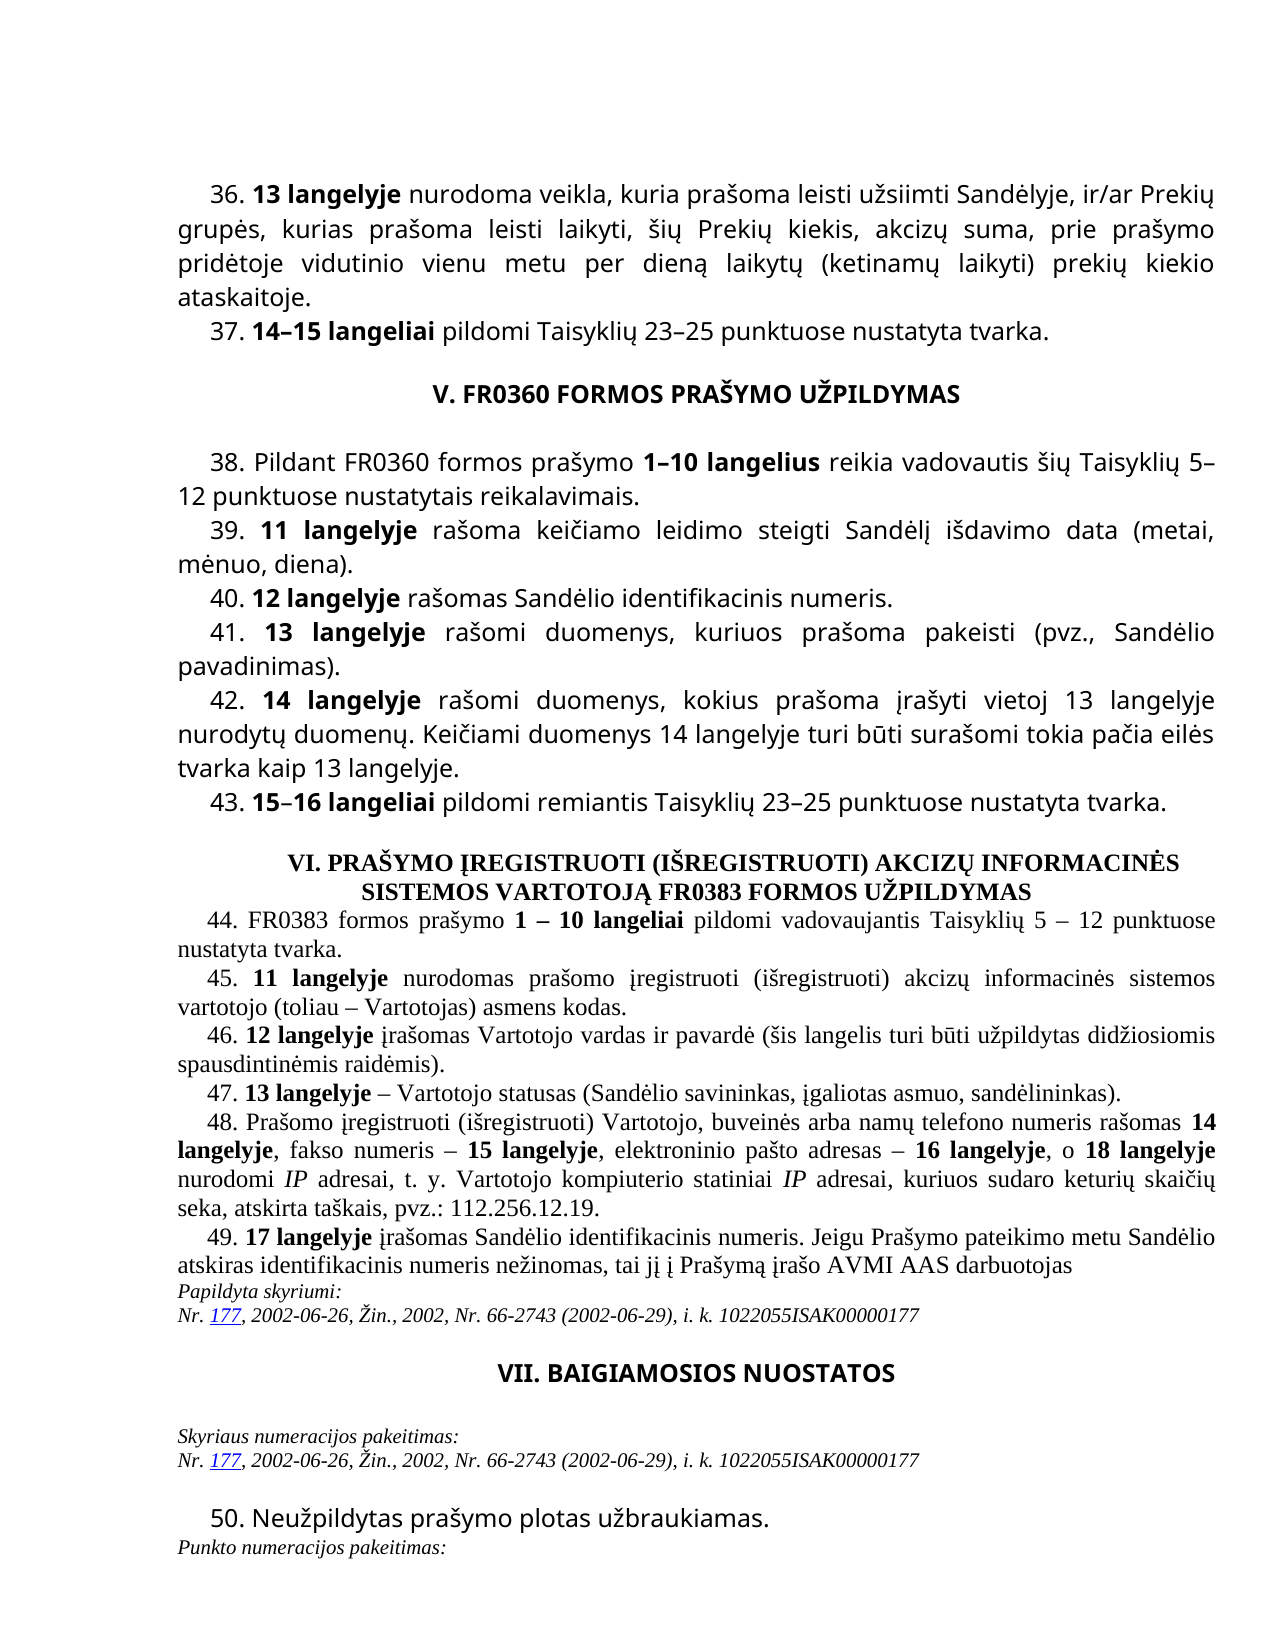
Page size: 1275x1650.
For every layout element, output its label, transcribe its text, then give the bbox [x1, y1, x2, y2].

text 41. 13 langelyje rašomi duomenys, kuriuos prašoma pakeisti (pvz., Sandėlio pavadinimas). [177, 615, 1216, 683]
text 47. 13 langelyje – Vartotojo statusas (Sandėlio savininkas, įgaliotas asmuo, sandėlininkas). [177, 1078, 1216, 1107]
text 45. 11 langelyje nurodomas prašomo įregistruoti (išregistruoti) akcizų informacinės sistemos vartotojo (toliau – Vartotojas) asmens kodas. [177, 963, 1216, 1020]
text Nr. 177, 2002-06-26, Žin., 2002, Nr. 66-2743 (2002-06-29), i. k. 1022055ISAK00000177 [177, 1448, 1216, 1472]
text VI. PRAŠYMO ĮREGISTRUOTI (IŠREGISTRUOTI) AKCIZŲ INFORMACINĖS SISTEMOS VARTOTOJĄ FR0383 FORMOS UŽPILDYMAS [177, 848, 1216, 905]
text 49. 17 langelyje įrašomas Sandėlio identifikacinis numeris. Jeigu Prašymo pateikimo metu Sandėlio atskiras identifikacinis numeris nežinomas, tai jį į Prašymą įrašo AVMI AAS darbuotojas [177, 1222, 1216, 1279]
text Punkto numeracijos pakeitimas: [177, 1535, 1216, 1559]
text Skyriaus numeracijos pakeitimas: [177, 1424, 1216, 1448]
text 42. 14 langelyje rašomi duomenys, kokius prašoma įrašyti vietoj 13 langelyje nurodytų duomenų. Keičiami duomenys 14 langelyje turi būti surašomi tokia pačia eilės tvarka kaip 13 langelyje. [177, 683, 1216, 785]
text 40. 12 langelyje rašomas Sandėlio identifikacinis numeris. [177, 581, 1216, 615]
text 50. Neužpildytas prašymo plotas užbraukiamas. [177, 1501, 1216, 1535]
text 38. Pildant FR0360 formos prašymo 1–10 langelius reikia vadovautis šių Taisyklių 5–12 punktuose nustatytais reikalavimais. [177, 444, 1216, 512]
text 46. 12 langelyje įrašomas Vartotojo vardas ir pavardė (šis langelis turi būti užpildytas didžiosiomis spausdintinėmis raidėmis). [177, 1020, 1216, 1078]
text 44. FR0383 formos prašymo 1 – 10 langeliai pildomi vadovaujantis Taisyklių 5 – 12 punktuose nustatyta tvarka. [177, 905, 1216, 963]
text 37. 14–15 langeliai pildomi Taisyklių 23–25 punktuose nustatyta tvarka. [177, 313, 1216, 347]
text 48. Prašomo įregistruoti (išregistruoti) Vartotojo, buveinės arba namų telefono numeris rašomas 14 langelyje, fakso numeris – 15 langelyje, elektroninio pašto adresas – 16 langelyje, o 18 langelyje nurodomi IP adresai, t. y. Vartotojo kompiuterio statiniai IP adresai, kuriuos sudaro keturių skaičių seka, atskirta taškais, pvz.: 112.256.12.19. [177, 1107, 1216, 1222]
text 39. 11 langelyje rašoma keičiamo leidimo steigti Sandėlį išdavimo data (metai, mėnuo, diena). [177, 512, 1216, 581]
text Papildyta skyriumi: [177, 1279, 1216, 1303]
text V. FR0360 FORMOS PRAŠYMO UŽPILDYMAS [177, 376, 1216, 410]
text Nr. 177, 2002-06-26, Žin., 2002, Nr. 66-2743 (2002-06-29), i. k. 1022055ISAK00000177 [177, 1303, 1216, 1327]
text 36. 13 langelyje nurodoma veikla, kuria prašoma leisti užsiimti Sandėlyje, ir/ar Prekių grupės, kurias prašoma leisti laikyti, šių Prekių kiekis, akcizų suma, prie prašymo pridėtoje vidutinio vienu metu per dieną laikytų (ketinamų laikyti) prekių kiekio ataskaitoje. [177, 177, 1216, 313]
text 43. 15–16 langeliai pildomi remiantis Taisyklių 23–25 punktuose nustatyta tvarka. [177, 785, 1216, 819]
text VII. BAIGIAMOSIOS NUOSTATOS [177, 1356, 1216, 1390]
